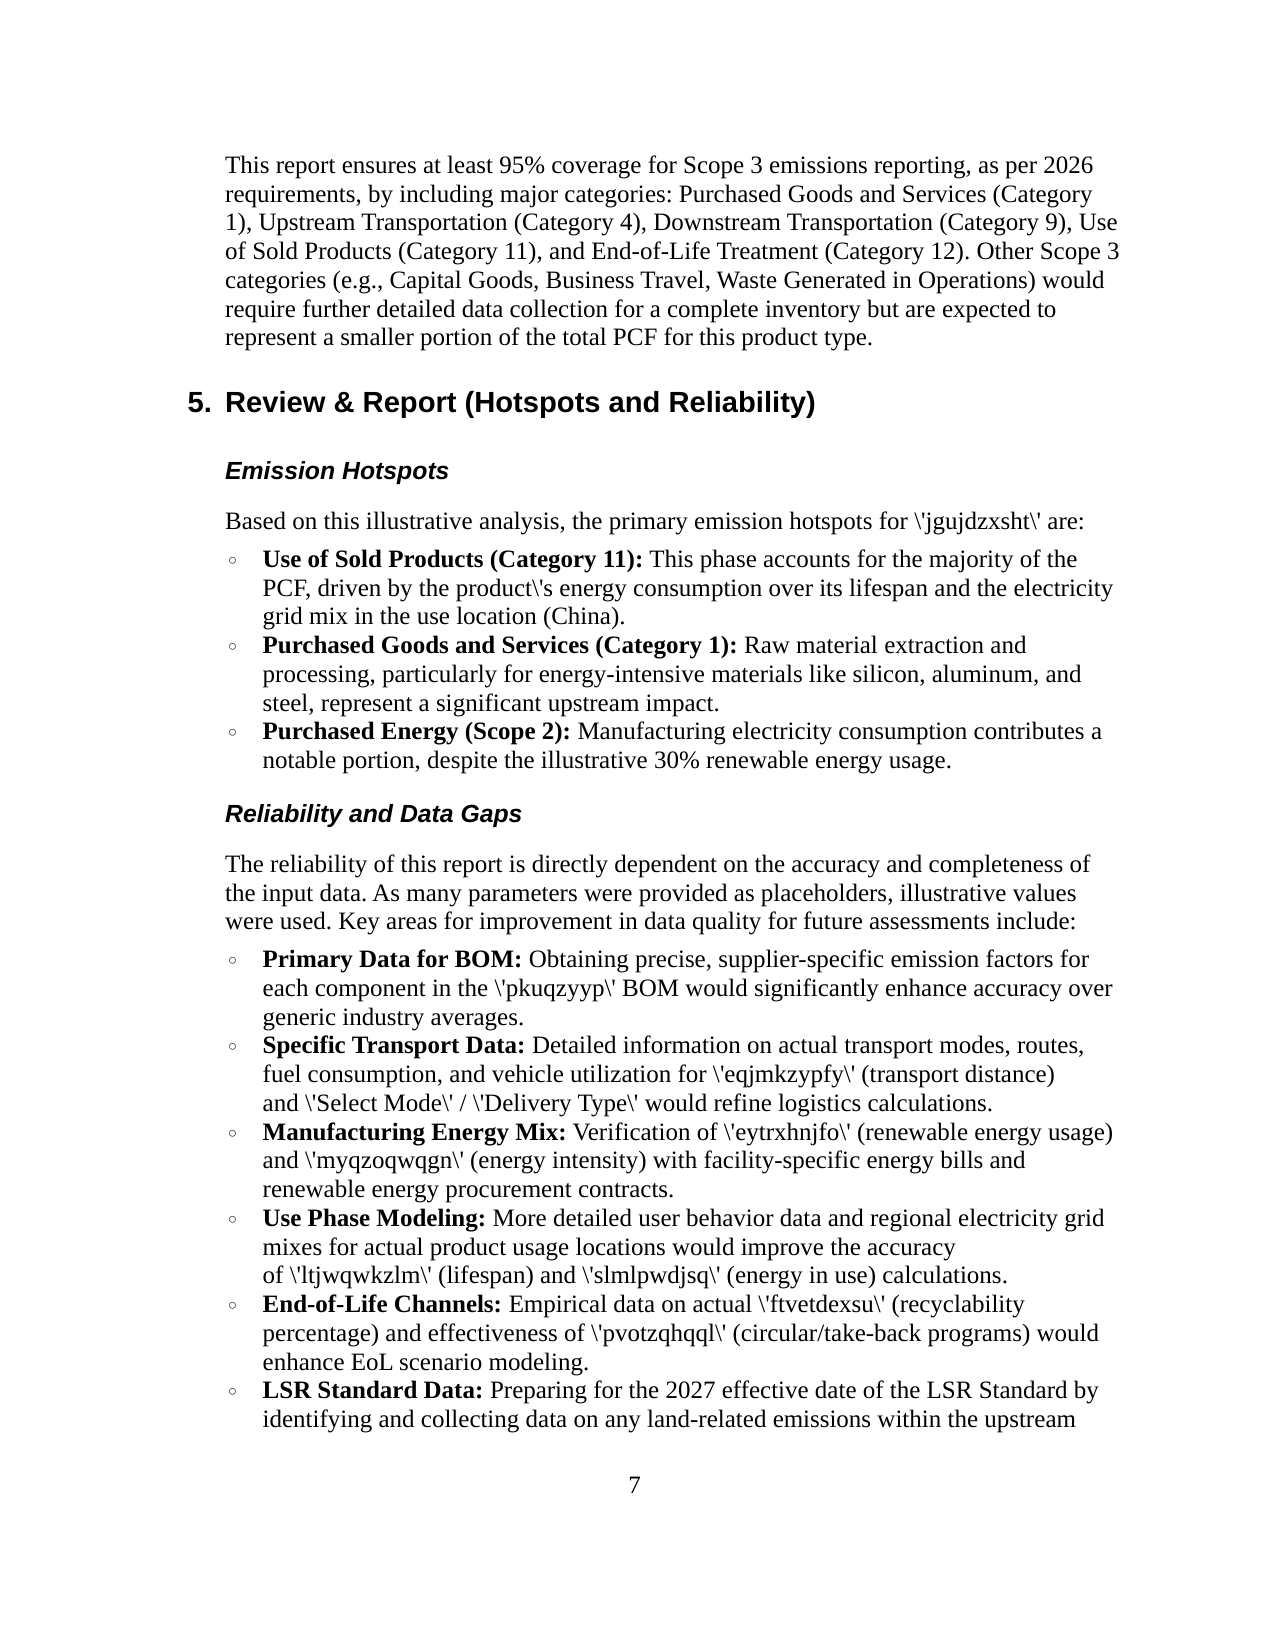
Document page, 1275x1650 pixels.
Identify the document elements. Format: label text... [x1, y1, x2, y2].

subtitle Emission Hotspots [187, 456, 1125, 485]
list The reliability of this report is directly dependent on the accuracy and completeness of the input data. As many parameters were provided as placeholders, illustrative values were used. Key areas for improvement in data quality for future assessments include: [187, 849, 1125, 935]
list Manufacturing Energy Mix: Verification of \'eytrxhnjfo\' (renewable energy usage) and \'myqzoqwqgn\' (energy intensity) with facility-specific energy bills and renewable energy procurement contracts. [225, 1117, 1125, 1203]
list Purchased Energy (Scope 2): Manufacturing electricity consumption contributes a notable portion, despite the illustrative 30% renewable energy usage. [225, 716, 1125, 774]
list Use Phase Modeling: More detailed user behavior data and regional electricity grid mixes for actual product usage locations would improve the accuracy of \'ltjwqwkzlm\' (lifespan) and \'slmlpwdjsq\' (energy in use) calculations. [225, 1203, 1125, 1289]
list End-of-Life Channels: Empirical data on actual \'ftvetdexsu\' (recyclability percentage) and effectiveness of \'pvotzqhqql\' (circular/take-back programs) would enhance EoL scenario modeling. [225, 1289, 1125, 1375]
list Use of Sold Products (Category 11): This phase accounts for the majority of the PCF, driven by the product\'s energy consumption over its lifespan and the electricity grid mix in the use location (China). [225, 544, 1125, 630]
subtitle Reliability and Data Gaps [187, 799, 1125, 827]
list This report ensures at least 95% coverage for Scope 3 emissions reporting, as per 2026 requirements, by including major categories: Purchased Goods and Services (Category 1), Upstream Transportation (Category 4), Downstream Transportation (Category 9), Use of Sold Products (Category 11), and End-of-Life Treatment (Category 12). Other Scope 3 categories (e.g., Capital Goods, Business Travel, Waste Generated in Operations) would require further detailed data collection for a complete inventory but are expected to represent a smaller portion of the total PCF for this product type. [187, 150, 1125, 351]
subtitle Review & Report (Hotspots and Reliability) [187, 385, 1125, 419]
list Specific Transport Data: Detailed information on actual transport modes, routes, fuel consumption, and vehicle utilization for \'eqjmkzypfy\' (transport distance) and \'Select Mode\' / \'Delivery Type\' would refine logistics calculations. [225, 1030, 1125, 1117]
list Based on this illustrative analysis, the primary emission hotspots for \'jgujdzxsht\' are: [187, 506, 1125, 535]
list LSR Standard Data: Preparing for the 2027 effective date of the LSR Standard by identifying and collecting data on any land-related emissions within the upstream [225, 1375, 1125, 1433]
list Primary Data for BOM: Obtaining precise, supplier-specific emission factors for each component in the \'pkuqzyyp\' BOM would significantly enhance accuracy over generic industry averages. [225, 944, 1125, 1030]
list Purchased Goods and Services (Category 1): Raw material extraction and processing, particularly for energy-intensive materials like silicon, aluminum, and steel, represent a significant upstream impact. [225, 630, 1125, 716]
